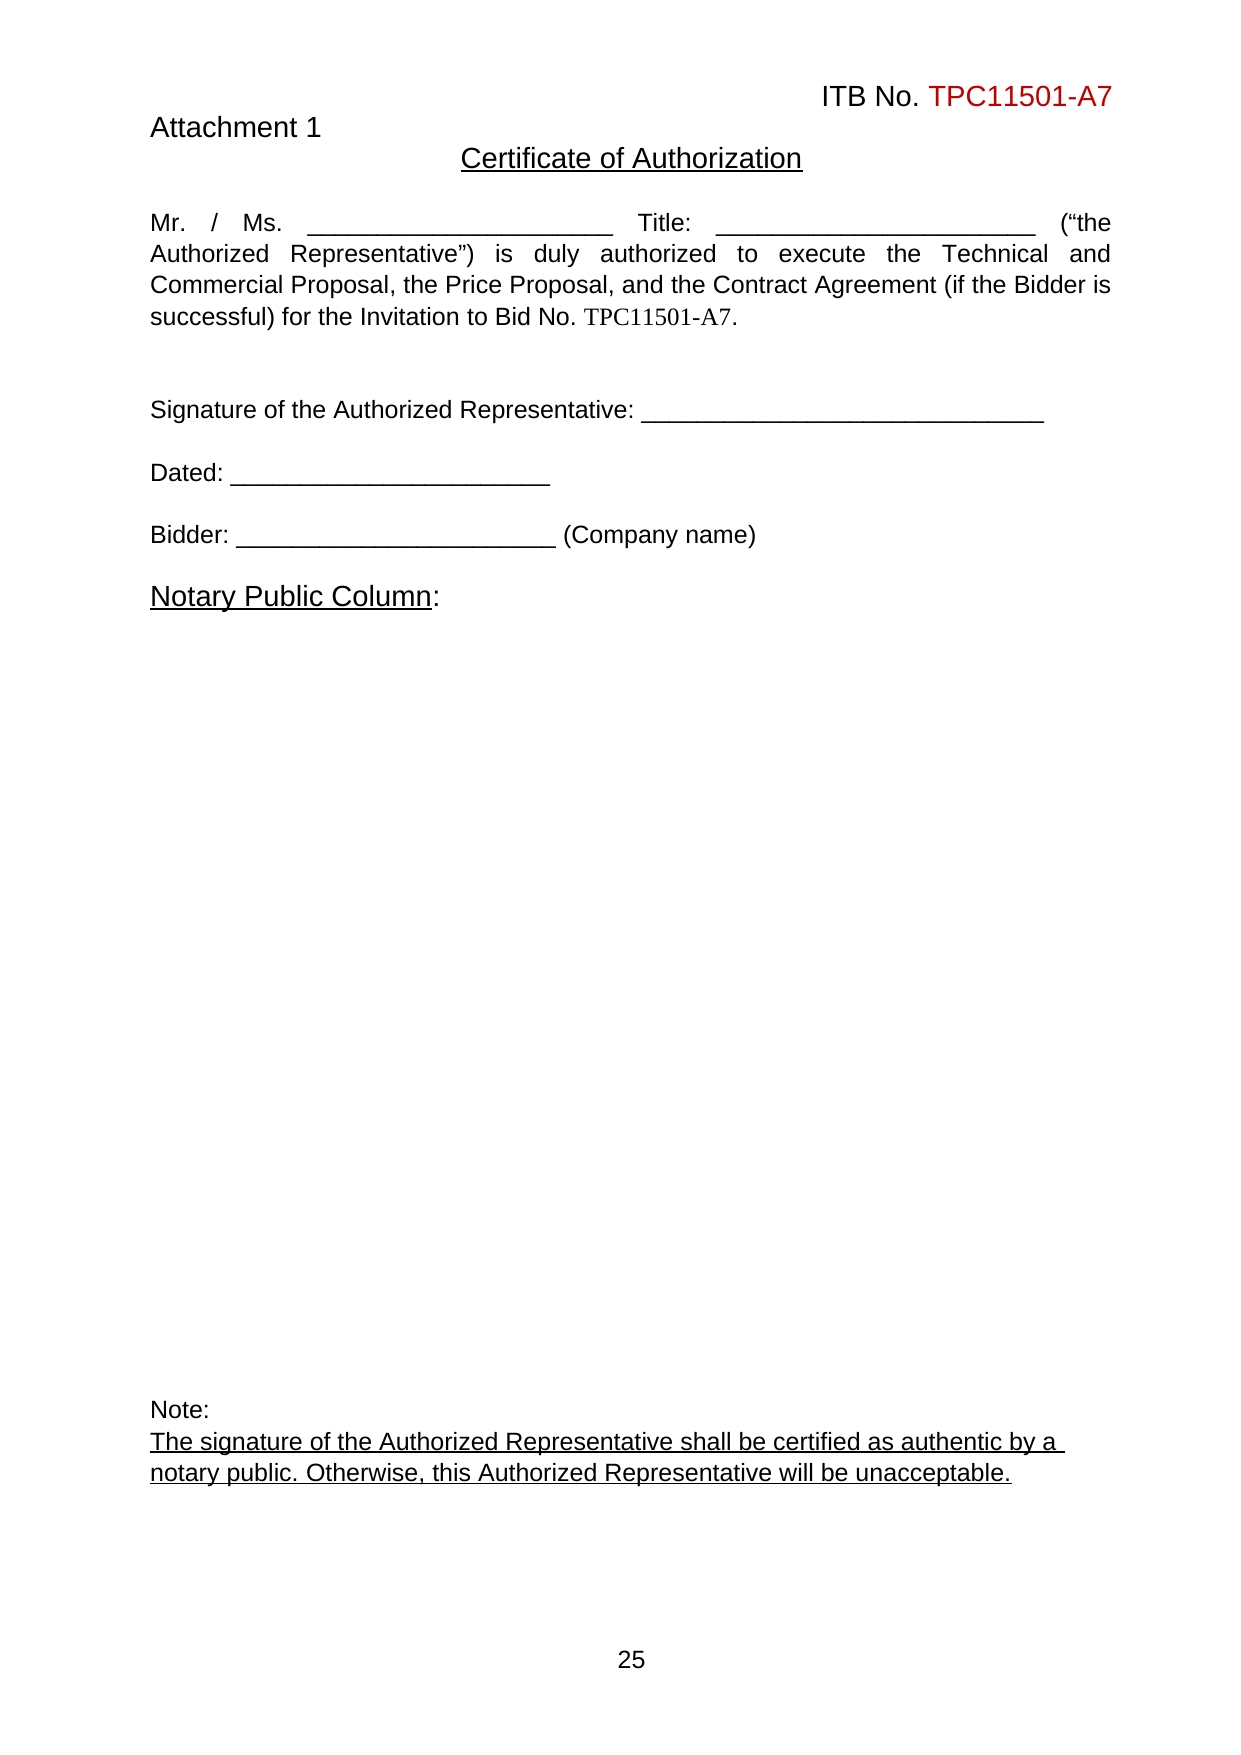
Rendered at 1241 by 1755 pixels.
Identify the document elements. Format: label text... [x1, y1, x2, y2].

text Attachment 1 [150, 112, 1113, 144]
text Signature of the Authorized Representative: _____________________________ [150, 394, 1113, 425]
text The signature of the Authorized Representative shall be certified as authentic by a notary public. Otherwise, this Authorized Representative will be unacceptable. [150, 1425, 1113, 1487]
text Note: [150, 1394, 1113, 1425]
text Notary Public Column: [150, 581, 1113, 612]
text Dated: _______________________ [150, 456, 1113, 487]
text Bidder: _______________________ (Company name) [150, 519, 1113, 550]
text Certificate of Authorization [150, 144, 1113, 175]
text Mr. / Ms. ______________________ Title: _______________________ (“the Authorized Representative”) is duly authorized to execute the Technical and Commercial Proposal, the Price Proposal, and the Contract Agreement (if the Bidder is successful) for the Invitation to Bid No. TPC11501-A7. [150, 206, 1113, 331]
